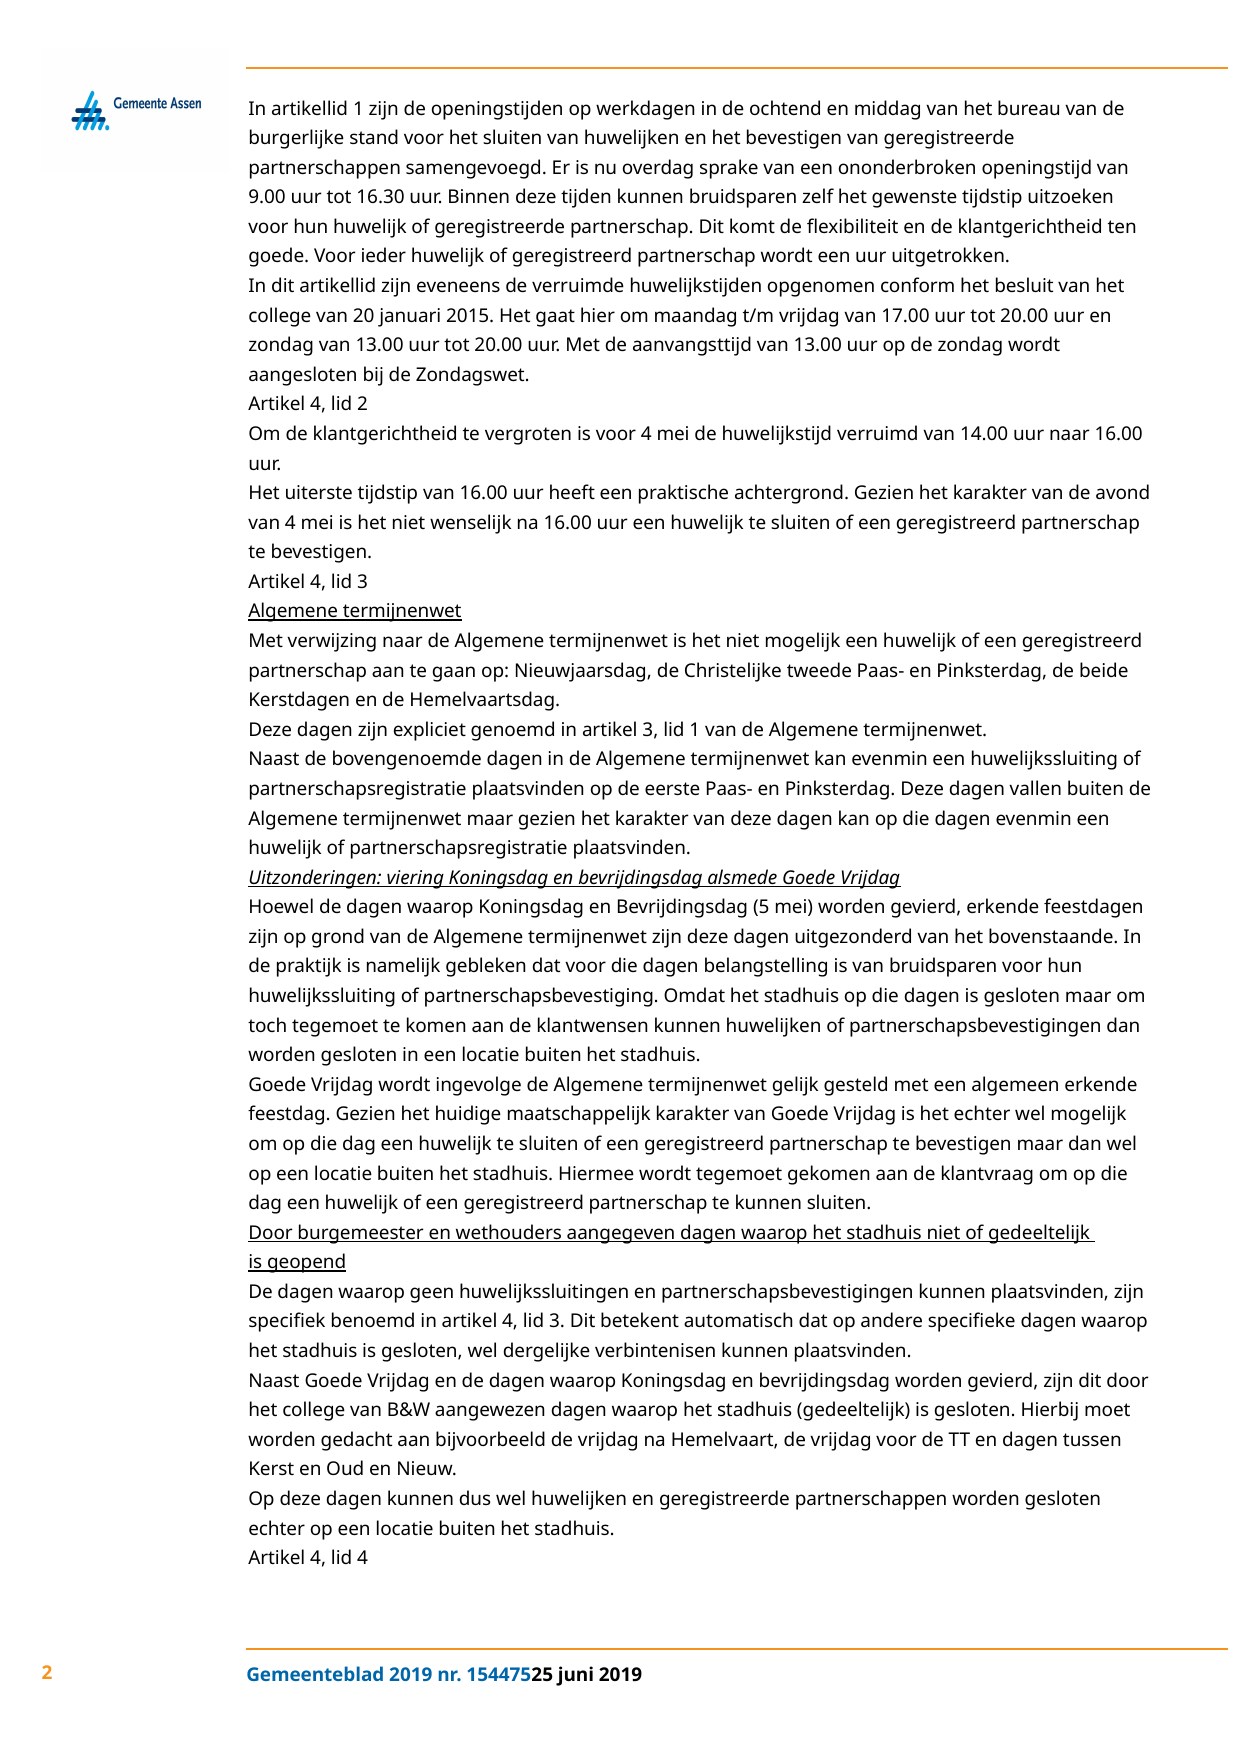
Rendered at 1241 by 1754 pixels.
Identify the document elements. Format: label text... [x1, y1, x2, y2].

text In artikellid 1 zijn de openingstijden op werkdagen in de ochtend en middag van het bureau van de burgerlijke stand voor het sluiten van huwelijken en het bevestigen van geregistreerde partnerschappen samengevoegd. Er is nu overdag sprake van een ononderbroken openingstijd van 9.00 uur tot 16.30 uur. Binnen deze tijden kunnen bruidsparen zelf het gewenste tijdstip uitzoeken voor hun huwelijk of geregistreerde partnerschap. Dit komt de flexibiliteit en de klantgerichtheid ten goede. Voor ieder huwelijk of geregistreerd partnerschap wordt een uur uitgetrokken. [248, 95, 1152, 268]
text Artikel 4, lid 4 [248, 1544, 1152, 1570]
text Hoewel de dagen waarop Koningsdag en Bevrijdingsdag (5 mei) worden gevierd, erkende feestdagen zijn op grond van de Algemene termijnenwet zijn deze dagen uitgezonderd van het bovenstaande. In de praktijk is namelijk gebleken dat voor die dagen belangstelling is van bruidsparen voor hun huwelijkssluiting of partnerschapsbevestiging. Omdat het stadhuis op die dagen is gesloten maar om toch tegemoet te komen aan de klantwensen kunnen huwelijken of partnerschapsbevestigingen dan worden gesloten in een locatie buiten het stadhuis. [248, 893, 1152, 1067]
text Algemene termijnenwet [248, 598, 1152, 623]
text Naast de bovengenoemde dagen in de Algemene termijnenwet kan evenmin een huwelijkssluiting of partnerschapsregistratie plaatsvinden op de eerste Paas- en Pinksterdag. Deze dagen vallen buiten de Algemene termijnenwet maar gezien het karakter van deze dagen kan op die dagen evenmin een huwelijk of partnerschapsregistratie plaatsvinden. [248, 746, 1152, 860]
text is geopend [248, 1248, 1152, 1274]
text Naast Goede Vrijdag en de dagen waarop Koningsdag en bevrijdingsdag worden gevierd, zijn dit door het college van B&W aangewezen dagen waarop het stadhuis (gedeeltelijk) is gesloten. Hierbij moet worden gedacht aan bijvoorbeeld de vrijdag na Hemelvaart, de vrijdag voor de TT en dagen tussen Kerst en Oud en Nieuw. [248, 1367, 1152, 1481]
text Deze dagen zijn expliciet genoemd in artikel 3, lid 1 van de Algemene termijnenwet. [248, 716, 1152, 742]
text De dagen waarop geen huwelijkssluitingen en partnerschapsbevestigingen kunnen plaatsvinden, zijn specifiek benoemd in artikel 4, lid 3. Dit betekent automatisch dat op andere specifieke dagen waarop het stadhuis is gesloten, wel dergelijke verbintenisen kunnen plaatsvinden. [248, 1278, 1152, 1363]
text Goede Vrijdag wordt ingevolge de Algemene termijnenwet gelijk gesteld met een algemeen erkende feestdag. Gezien het huidige maatschappelijk karakter van Goede Vrijdag is het echter wel mogelijk om op die dag een huwelijk te sluiten of een geregistreerd partnerschap te bevestigen maar dan wel op een locatie buiten het stadhuis. Hiermee wordt tegemoet gekomen aan de klantvraag om op die dag een huwelijk of een geregistreerd partnerschap te kunnen sluiten. [248, 1071, 1152, 1215]
text Uitzonderingen: viering Koningsdag en bevrijdingsdag alsmede Goede Vrijdag [248, 864, 1152, 890]
text Het uiterste tijdstip van 16.00 uur heeft een praktische achtergrond. Gezien het karakter van de avond van 4 mei is het niet wenselijk na 16.00 uur een huwelijk te sluiten of een geregistreerd partnerschap te bevestigen. [248, 479, 1152, 564]
text Op deze dagen kunnen dus wel huwelijken en geregistreerde partnerschappen worden gesloten echter op een locatie buiten het stadhuis. [248, 1485, 1152, 1541]
text Met verwijzing naar de Algemene termijnenwet is het niet mogelijk een huwelijk of een geregistreerd partnerschap aan te gaan op: Nieuwjaarsdag, de Christelijke tweede Paas- en Pinksterdag, de beide Kerstdagen en de Hemelvaartsdag. [248, 627, 1152, 712]
text In dit artikellid zijn eveneens de verruimde huwelijkstijden opgenomen conform het besluit van het college van 20 januari 2015. Het gaat hier om maandag t/m vrijdag van 17.00 uur tot 20.00 uur en zondag van 13.00 uur tot 20.00 uur. Met de aanvangsttijd van 13.00 uur op de zondag wordt aangesloten bij de Zondagswet. [248, 272, 1152, 387]
text Artikel 4, lid 2 [248, 391, 1152, 416]
text Door burgemeester en wethouders aangegeven dagen waarop het stadhuis niet of gedeeltelijk [248, 1219, 1152, 1245]
picture [41, 47, 231, 172]
text Om de klantgerichtheid te vergroten is voor 4 mei de huwelijkstijd verruimd van 14.00 uur naar 16.00 uur. [248, 420, 1152, 476]
text Artikel 4, lid 3 [248, 568, 1152, 594]
